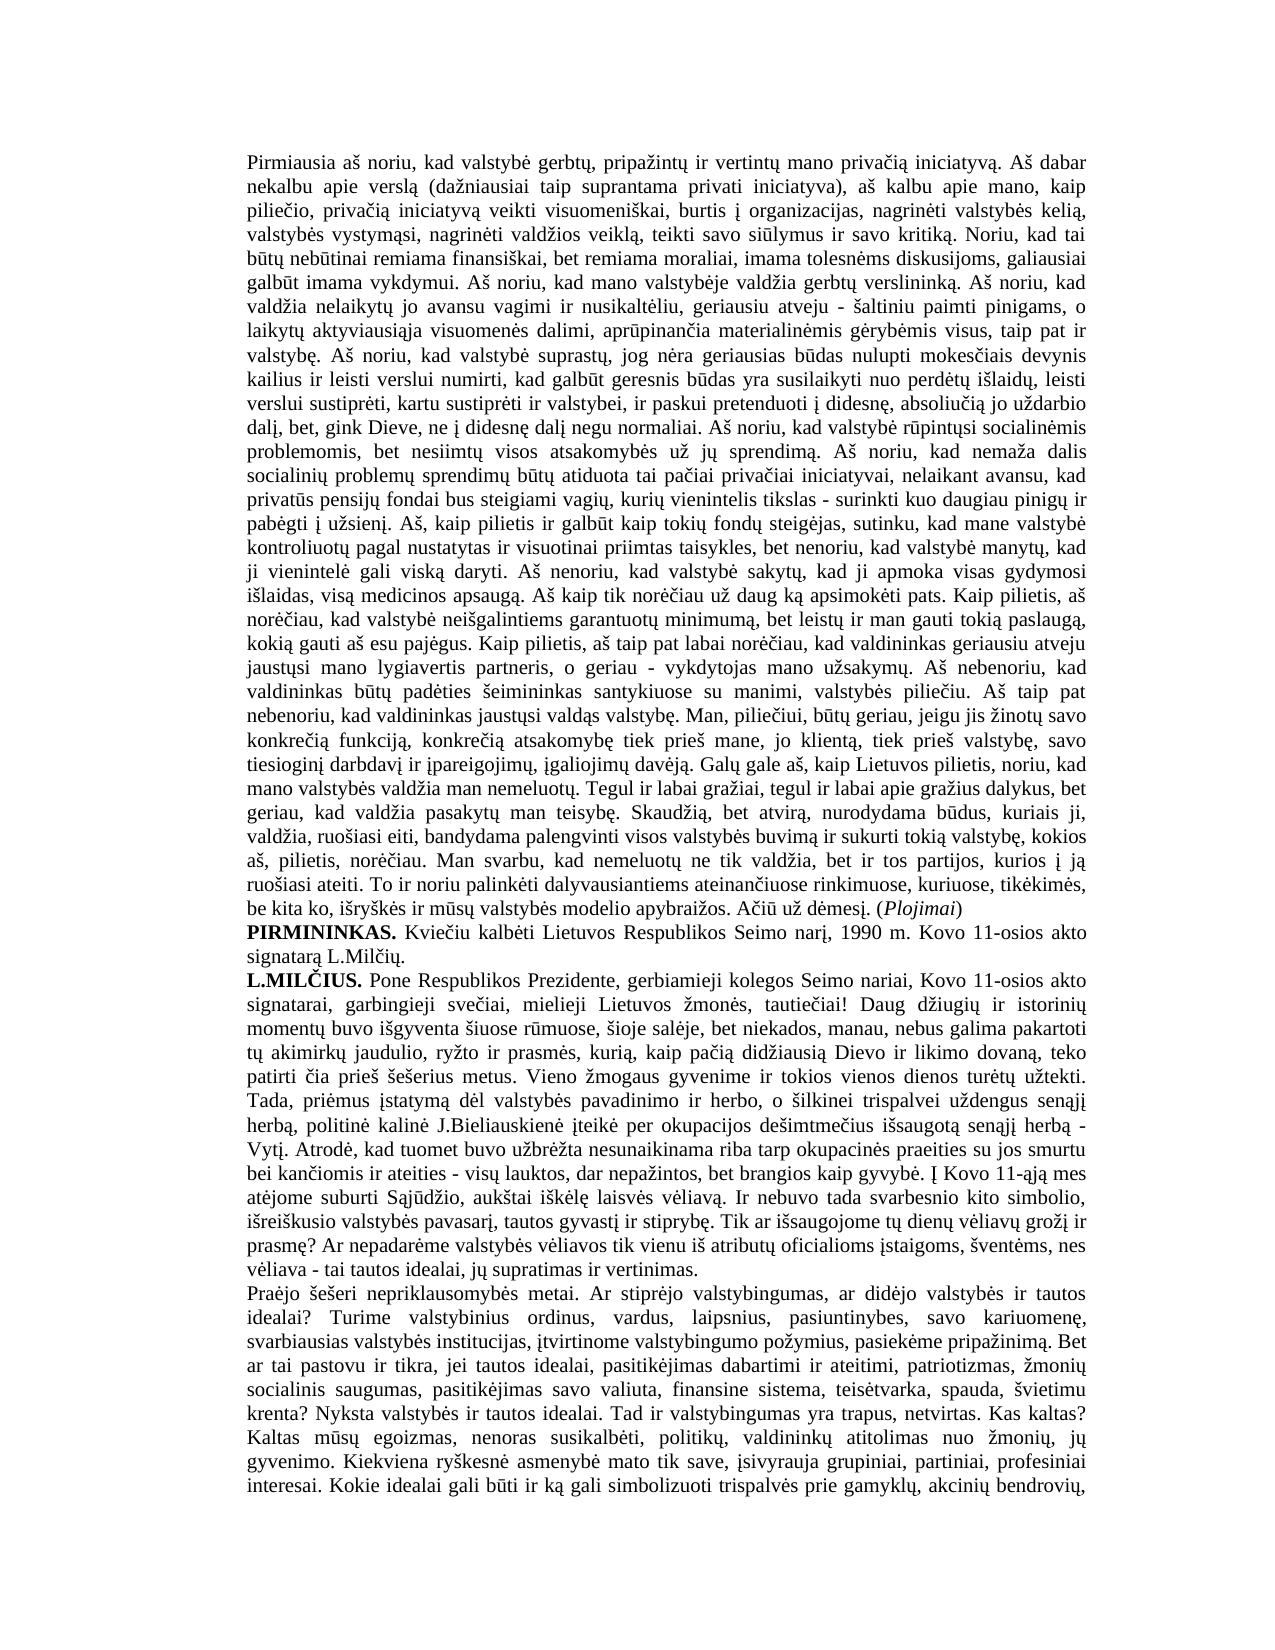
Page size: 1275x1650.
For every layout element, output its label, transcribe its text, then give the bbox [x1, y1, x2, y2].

text PIRMININKAS. Kviečiu kalbėti Lietuvos Respublikos Seimo narį, 1990 m. Kovo 11-osios akto signatarą L.Milčių. [247, 920, 1087, 968]
text L.MILČIUS. Pone Respublikos Prezidente, gerbiamieji kolegos Seimo nariai, Kovo 11-osios akto signatarai, garbingieji svečiai, mielieji Lietuvos žmonės, tautiečiai! Daug džiugių ir istorinių momentų buvo išgyventa šiuose rūmuose, šioje salėje, bet niekados, manau, nebus galima pakartoti tų akimirkų jaudulio, ryžto ir prasmės, kurią, kaip pačią didžiausią Dievo ir likimo dovaną, teko patirti čia prieš šešerius metus. Vieno žmogaus gyvenime ir tokios vienos dienos turėtų užtekti. Tada, priėmus įstatymą dėl valstybės pavadinimo ir herbo, o šilkinei trispalvei uždengus senąjį herbą, politinė kalinė J.Bieliauskienė įteikė per okupacijos dešimtmečius išsaugotą senąjį herbą - Vytį. Atrodė, kad tuomet buvo užbrėžta nesunaikinama riba tarp okupacinės praeities su jos smurtu bei kančiomis ir ateities - visų lauktos, dar nepažintos, bet brangios kaip gyvybė. Į Kovo 11-ąją mes atėjome suburti Sąjūdžio, aukštai iškėlę laisvės vėliavą. Ir nebuvo tada svarbesnio kito simbolio, išreiškusio valstybės pavasarį, tautos gyvastį ir stiprybę. Tik ar išsaugojome tų dienų vėliavų grožį ir prasmę? Ar nepadarėme valstybės vėliavos tik vienu iš atributų oficialioms įstaigoms, šventėms, nes vėliava - tai tautos idealai, jų supratimas ir vertinimas. [247, 968, 1087, 1281]
text Praėjo šešeri nepriklausomybės metai. Ar stiprėjo valstybingumas, ar didėjo valstybės ir tautos idealai? Turime valstybinius ordinus, vardus, laipsnius, pasiuntinybes, savo kariuomenę, svarbiausias valstybės institucijas, įtvirtinome valstybingumo požymius, pasiekėme pripažinimą. Bet ar tai pastovu ir tikra, jei tautos idealai, pasitikėjimas dabartimi ir ateitimi, patriotizmas, žmonių socialinis saugumas, pasitikėjimas savo valiuta, finansine sistema, teisėtvarka, spauda, švietimu krenta? Nyksta valstybės ir tautos idealai. Tad ir valstybingumas yra trapus, netvirtas. Kas kaltas? Kaltas mūsų egoizmas, nenoras susikalbėti, politikų, valdininkų atitolimas nuo žmonių, jų gyvenimo. Kiekviena ryškesnė asmenybė mato tik save, įsivyrauja grupiniai, partiniai, profesiniai interesai. Kokie idealai gali būti ir ką gali simbolizuoti trispalvės prie gamyklų, akcinių bendrovių, [247, 1281, 1087, 1497]
text Pirmiausia aš noriu, kad valstybė gerbtų, pripažintų ir vertintų mano privačią iniciatyvą. Aš dabar nekalbu apie verslą (dažniausiai taip suprantama privati iniciatyva), aš kalbu apie mano, kaip piliečio, privačią iniciatyvą veikti visuomeniškai, burtis į organizacijas, nagrinėti valstybės kelią, valstybės vystymąsi, nagrinėti valdžios veiklą, teikti savo siūlymus ir savo kritiką. Noriu, kad tai būtų nebūtinai remiama finansiškai, bet remiama moraliai, imama tolesnėms diskusijoms, galiausiai galbūt imama vykdymui. Aš noriu, kad mano valstybėje valdžia gerbtų verslininką. Aš noriu, kad valdžia nelaikytų jo avansu vagimi ir nusikaltėliu, geriausiu atveju - šaltiniu paimti pinigams, o laikytų aktyviausiąja visuomenės dalimi, aprūpinančia materialinėmis gėrybėmis visus, taip pat ir valstybę. Aš noriu, kad valstybė suprastų, jog nėra geriausias būdas nulupti mokesčiais devynis kailius ir leisti verslui numirti, kad galbūt geresnis būdas yra susilaikyti nuo perdėtų išlaidų, leisti verslui sustiprėti, kartu sustiprėti ir valstybei, ir paskui pretenduoti į didesnę, absoliučią jo uždarbio dalį, bet, gink Dieve, ne į didesnę dalį negu normaliai. Aš noriu, kad valstybė rūpintųsi socialinėmis problemomis, bet nesiimtų visos atsakomybės už jų sprendimą. Aš noriu, kad nemaža dalis socialinių problemų sprendimų būtų atiduota tai pačiai privačiai iniciatyvai, nelaikant avansu, kad privatūs pensijų fondai bus steigiami vagių, kurių vienintelis tikslas - surinkti kuo daugiau pinigų ir pabėgti į užsienį. Aš, kaip pilietis ir galbūt kaip tokių fondų steigėjas, sutinku, kad mane valstybė kontroliuotų pagal nustatytas ir visuotinai priimtas taisykles, bet nenoriu, kad valstybė manytų, kad ji vienintelė gali viską daryti. Aš nenoriu, kad valstybė sakytų, kad ji apmoka visas gydymosi išlaidas, visą medicinos apsaugą. Aš kaip tik norėčiau už daug ką apsimokėti pats. Kaip pilietis, aš norėčiau, kad valstybė neišgalintiems garantuotų minimumą, bet leistų ir man gauti tokią paslaugą, kokią gauti aš esu pajėgus. Kaip pilietis, aš taip pat labai norėčiau, kad valdininkas geriausiu atveju jaustųsi mano lygiavertis partneris, o geriau - vykdytojas mano užsakymų. Aš nebenoriu, kad valdininkas būtų padėties šeimininkas santykiuose su manimi, valstybės piliečiu. Aš taip pat nebenoriu, kad valdininkas jaustųsi valdąs valstybę. Man, piliečiui, būtų geriau, jeigu jis žinotų savo konkrečią funkciją, konkrečią atsakomybę tiek prieš mane, jo klientą, tiek prieš valstybę, savo tiesioginį darbdavį ir įpareigojimų, įgaliojimų davėją. Galų gale aš, kaip Lietuvos pilietis, noriu, kad mano valstybės valdžia man nemeluotų. Tegul ir labai gražiai, tegul ir labai apie gražius dalykus, bet geriau, kad valdžia pasakytų man teisybę. Skaudžią, bet atvirą, nurodydama būdus, kuriais ji, valdžia, ruošiasi eiti, bandydama palengvinti visos valstybės buvimą ir sukurti tokią valstybę, kokios aš, pilietis, norėčiau. Man svarbu, kad nemeluotų ne tik valdžia, bet ir tos partijos, kurios į ją ruošiasi ateiti. To ir noriu palinkėti dalyvausiantiems ateinančiuose rinkimuose, kuriuose, tikėkimės, be kita ko, išryškės ir mūsų valstybės modelio apybraižos. Ačiū už dėmesį. (Plojimai) [247, 150, 1087, 920]
